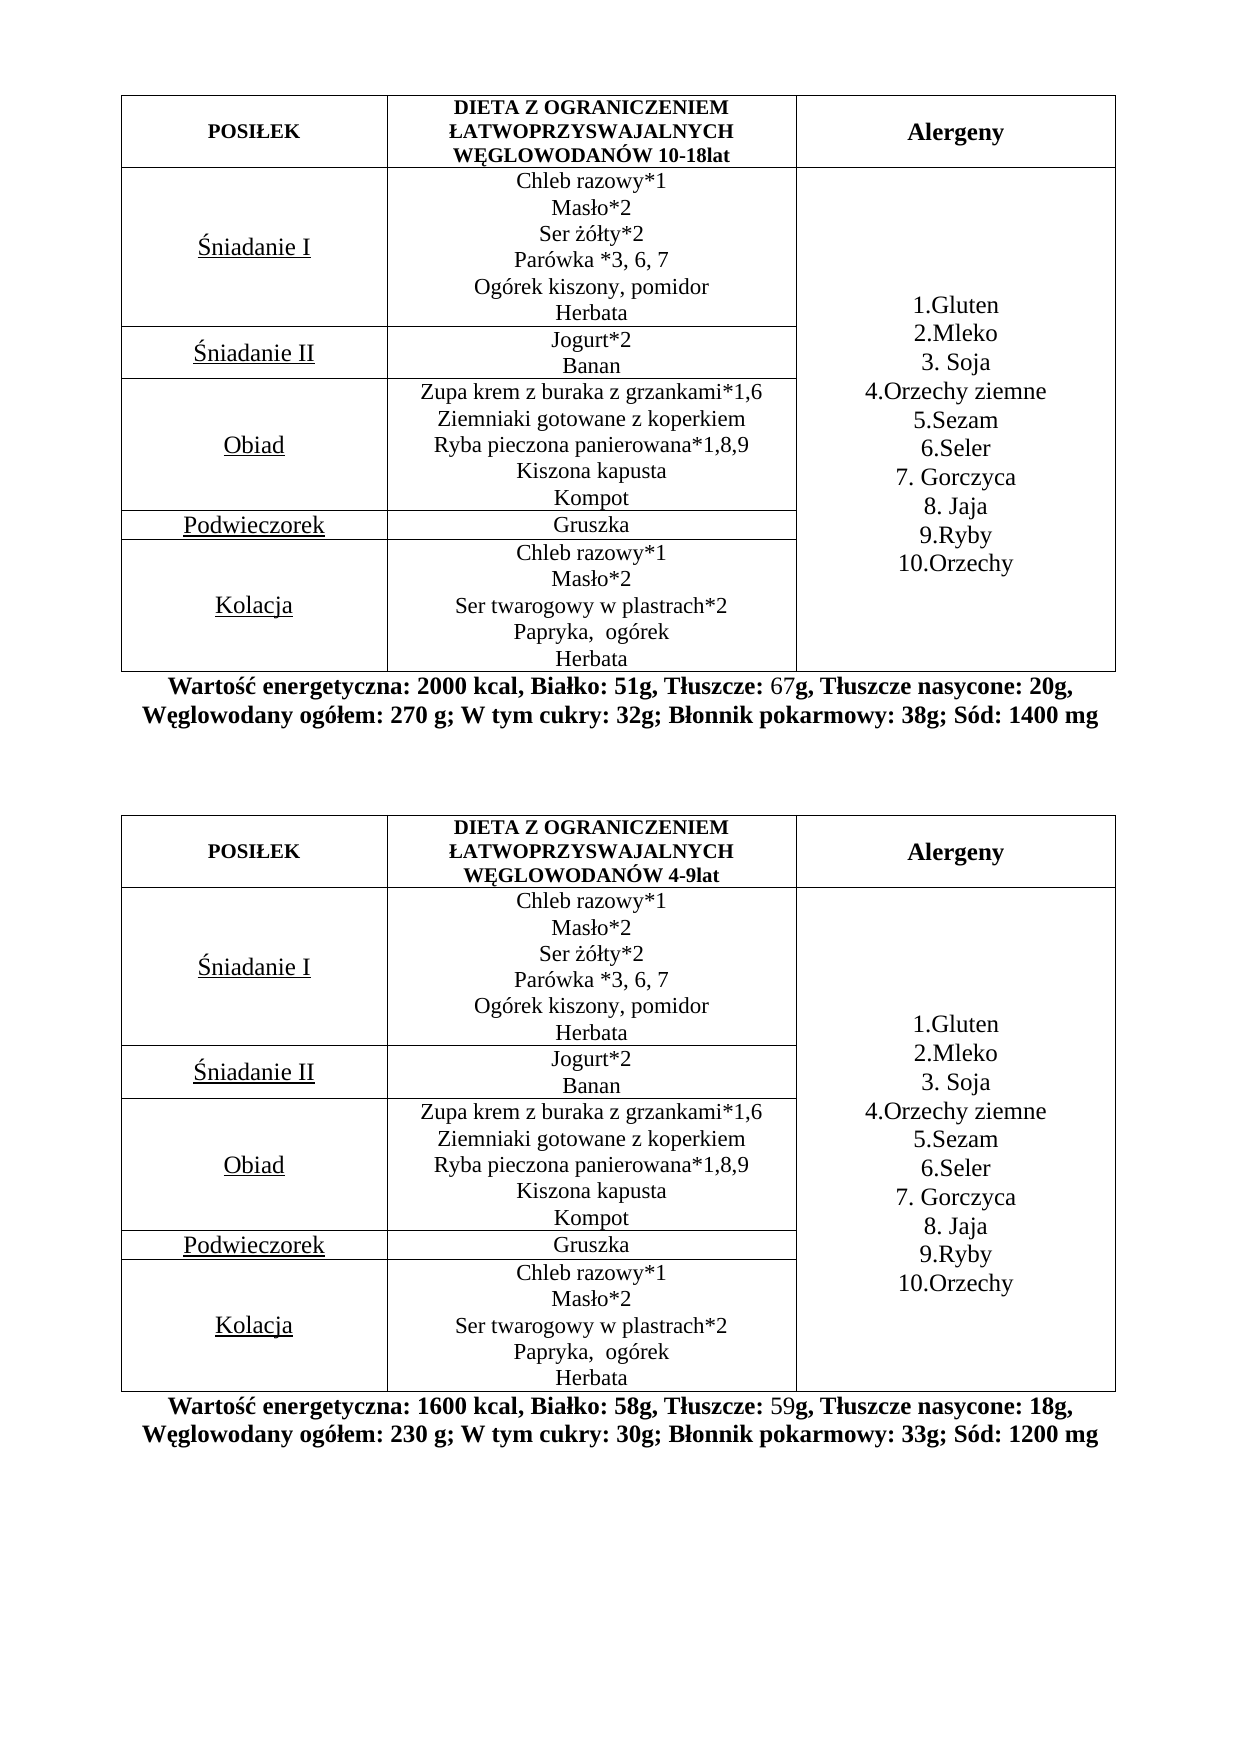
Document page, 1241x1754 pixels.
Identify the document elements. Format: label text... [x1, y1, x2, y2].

table_cell Obiad [122, 1099, 387, 1230]
table_cell Gruszka [388, 511, 796, 539]
table_cell Śniadanie I [122, 168, 387, 326]
table_header DIETA Z OGRANICZENIEM ŁATWOPRZYSWAJALNYCH WĘGLOWODANÓW 4-9lat [388, 816, 796, 887]
table_cell Chleb razowy*1 Masło*2 Ser żółty*2 Parówka *3, 6, 7 Ogórek kiszony, pomidor Herbata [388, 888, 796, 1045]
table_cell Jogurt*2 Banan [388, 1046, 796, 1098]
table_cell Gruszka [388, 1231, 796, 1259]
table_cell Chleb razowy*1 Masło*2 Ser twarogowy w plastrach*2 Papryka, ogórek Herbata [388, 1260, 796, 1391]
table_header Alergeny [797, 816, 1115, 887]
table_cell Jogurt*2 Banan [388, 327, 796, 378]
table_cell Zupa krem z buraka z grzankami*1,6 Ziemniaki gotowane z koperkiem Ryba pieczona panierowana*1,8,9 Kiszona kapusta Kompot [388, 1099, 796, 1230]
table_cell 1.Gluten 2.Mleko 3. Soja 4.Orzechy ziemne 5.Sezam 6.Seler 7. Gorczyca 8. Jaja 9.Ryby 10.Orzechy [797, 888, 1115, 1391]
text Wartość energetyczna: 2000 kcal, Białko: 51g, Tłuszcze: 67g, Tłuszcze nasycone: 20g, Węglowodany ogółem: 270 g; W tym cukry: 32g; Błonnik pokarmowy: 38g; Sód: 1400 mg [118, 671, 1122, 728]
table_cell Zupa krem z buraka z grzankami*1,6 Ziemniaki gotowane z koperkiem Ryba pieczona panierowana*1,8,9 Kiszona kapusta Kompot [388, 379, 796, 510]
table_cell Śniadanie II [122, 327, 387, 378]
table_cell Śniadanie II [122, 1046, 387, 1098]
text Wartość energetyczna: 1600 kcal, Białko: 58g, Tłuszcze: 59g, Tłuszcze nasycone: 18g, Węglowodany ogółem: 230 g; W tym cukry: 30g; Błonnik pokarmowy: 33g; Sód: 1200 mg [118, 1391, 1122, 1448]
table_cell Chleb razowy*1 Masło*2 Ser żółty*2 Parówka *3, 6, 7 Ogórek kiszony, pomidor Herbata [388, 168, 796, 326]
table_header Alergeny [797, 96, 1115, 167]
table_header POSIŁEK [122, 816, 387, 887]
table_cell Kolacja [122, 1260, 387, 1391]
table_header DIETA Z OGRANICZENIEM ŁATWOPRZYSWAJALNYCH WĘGLOWODANÓW 10-18lat [388, 96, 796, 167]
table_header POSIŁEK [122, 96, 387, 167]
table_cell Obiad [122, 379, 387, 510]
table_cell Podwieczorek [122, 511, 387, 539]
table_cell 1.Gluten 2.Mleko 3. Soja 4.Orzechy ziemne 5.Sezam 6.Seler 7. Gorczyca 8. Jaja 9.Ryby 10.Orzechy [797, 168, 1115, 671]
table_cell Śniadanie I [122, 888, 387, 1045]
table_cell Chleb razowy*1 Masło*2 Ser twarogowy w plastrach*2 Papryka, ogórek Herbata [388, 540, 796, 671]
table_cell Kolacja [122, 540, 387, 671]
table_cell Podwieczorek [122, 1231, 387, 1259]
